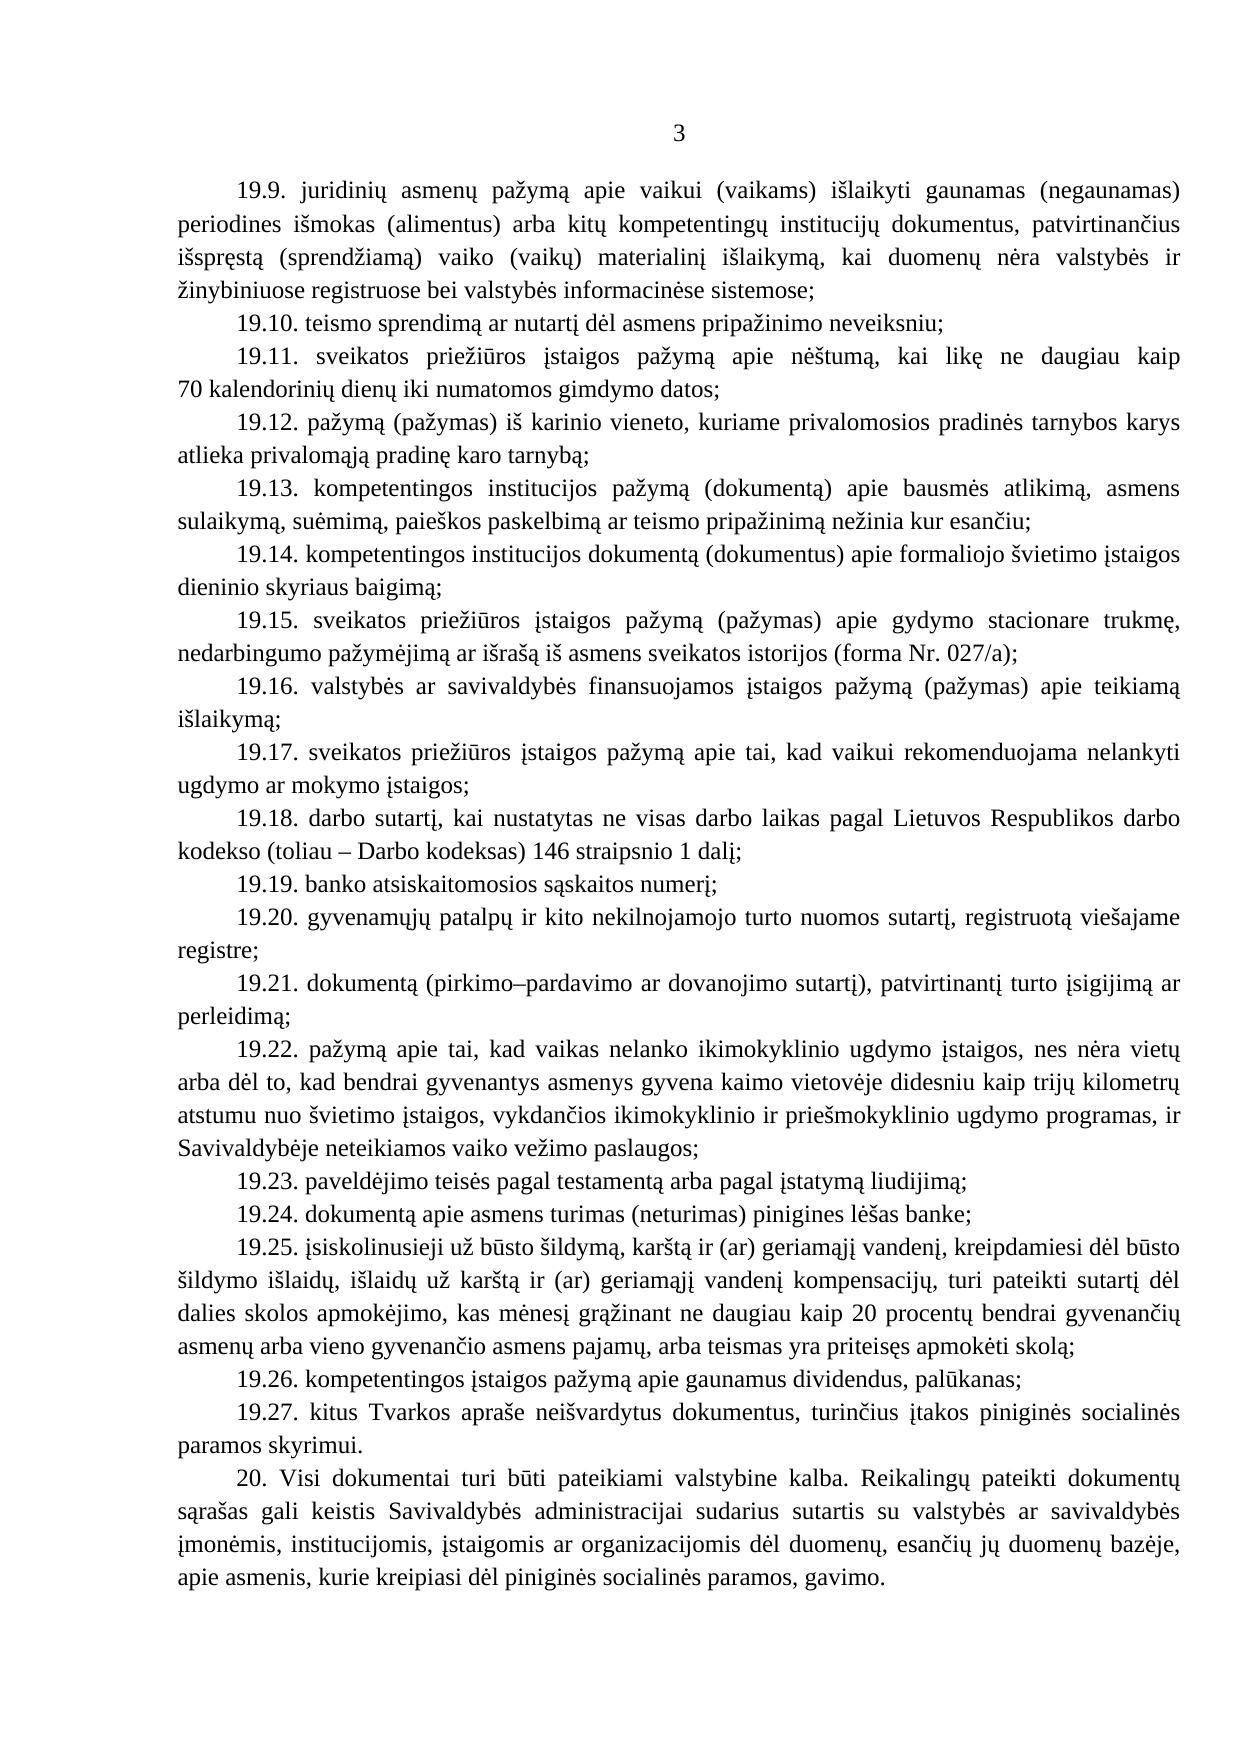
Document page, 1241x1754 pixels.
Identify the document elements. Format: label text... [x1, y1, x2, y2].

text 19.27. kitus Tvarkos apraše neišvardytus dokumentus, turinčius įtakos piniginės socialinės paramos skyrimui. [177, 1397, 1181, 1459]
text 19.20. gyvenamųjų patalpų ir kito nekilnojamojo turto nuomos sutartį, registruotą viešajame registre; [177, 902, 1181, 964]
text 19.13. kompetentingos institucijos pažymą (dokumentą) apie bausmės atlikimą, asmens sulaikymą, suėmimą, paieškos paskelbimą ar teismo pripažinimą nežinia kur esančiu; [177, 473, 1181, 534]
text 19.22. pažymą apie tai, kad vaikas nelanko ikimokyklinio ugdymo įstaigos, nes nėra vietų arba dėl to, kad bendrai gyvenantys asmenys gyvena kaimo vietovėje didesniu kaip trijų kilometrų atstumu nuo švietimo įstaigos, vykdančios ikimokyklinio ir priešmokyklinio ugdymo programas, ir Savivaldybėje neteikiamos vaiko vežimo paslaugos; [177, 1034, 1181, 1162]
text 19.19. banko atsiskaitomosios sąskaitos numerį; [177, 869, 1181, 898]
text 19.17. sveikatos priežiūros įstaigos pažymą apie tai, kad vaikui rekomenduojama nelankyti ugdymo ar mokymo įstaigos; [177, 737, 1181, 799]
text 19.14. kompetentingos institucijos dokumentą (dokumentus) apie formaliojo švietimo įstaigos dieninio skyriaus baigimą; [177, 539, 1181, 601]
text 19.16. valstybės ar savivaldybės finansuojamos įstaigos pažymą (pažymas) apie teikiamą išlaikymą; [177, 671, 1181, 733]
text 19.18. darbo sutartį, kai nustatytas ne visas darbo laikas pagal Lietuvos Respublikos darbo kodekso (toliau – Darbo kodeksas) 146 straipsnio 1 dalį; [177, 803, 1181, 865]
text 19.9. juridinių asmenų pažymą apie vaikui (vaikams) išlaikyti gaunamas (negaunamas) periodines išmokas (alimentus) arba kitų kompetentingų institucijų dokumentus, patvirtinančius išspręstą (sprendžiamą) vaiko (vaikų) materialinį išlaikymą, kai duomenų nėra valstybės ir žinybiniuose registruose bei valstybės informacinėse sistemose; [177, 176, 1181, 303]
text 19.10. teismo sprendimą ar nutartį dėl asmens pripažinimo neveiksniu; [177, 308, 1181, 336]
text 19.15. sveikatos priežiūros įstaigos pažymą (pažymas) apie gydymo stacionare trukmę, nedarbingumo pažymėjimą ar išrašą iš asmens sveikatos istorijos (forma Nr. 027/a); [177, 605, 1181, 667]
text 19.23. paveldėjimo teisės pagal testamentą arba pagal įstatymą liudijimą; [177, 1166, 1181, 1195]
text 19.11. sveikatos priežiūros įstaigos pažymą apie nėštumą, kai likę ne daugiau kaip 70 kalendorinių dienų iki numatomos gimdymo datos; [177, 341, 1181, 402]
text 20. Visi dokumentai turi būti pateikiami valstybine kalba. Reikalingų pateikti dokumentų sąrašas gali keistis Savivaldybės administracijai sudarius sutartis su valstybės ar savivaldybės įmonėmis, institucijomis, įstaigomis ar organizacijomis dėl duomenų, esančių jų duomenų bazėje, apie asmenis, kurie kreipiasi dėl piniginės socialinės paramos, gavimo. [177, 1463, 1181, 1591]
text 19.26. kompetentingos įstaigos pažymą apie gaunamus dividendus, palūkanas; [177, 1364, 1181, 1393]
text 19.25. įsiskolinusieji už būsto šildymą, karštą ir (ar) geriamąjį vandenį, kreipdamiesi dėl būsto šildymo išlaidų, išlaidų už karštą ir (ar) geriamąjį vandenį kompensacijų, turi pateikti sutartį dėl dalies skolos apmokėjimo, kas mėnesį grąžinant ne daugiau kaip 20 procentų bendrai gyvenančių asmenų arba vieno gyvenančio asmens pajamų, arba teismas yra priteisęs apmokėti skolą; [177, 1232, 1181, 1360]
text 19.24. dokumentą apie asmens turimas (neturimas) pinigines lėšas banke; [177, 1199, 1181, 1228]
text 19.21. dokumentą (pirkimo–pardavimo ar dovanojimo sutartį), patvirtinantį turto įsigijimą ar perleidimą; [177, 968, 1181, 1030]
text 19.12. pažymą (pažymas) iš karinio vieneto, kuriame privalomosios pradinės tarnybos karys atlieka privalomąją pradinę karo tarnybą; [177, 407, 1181, 468]
